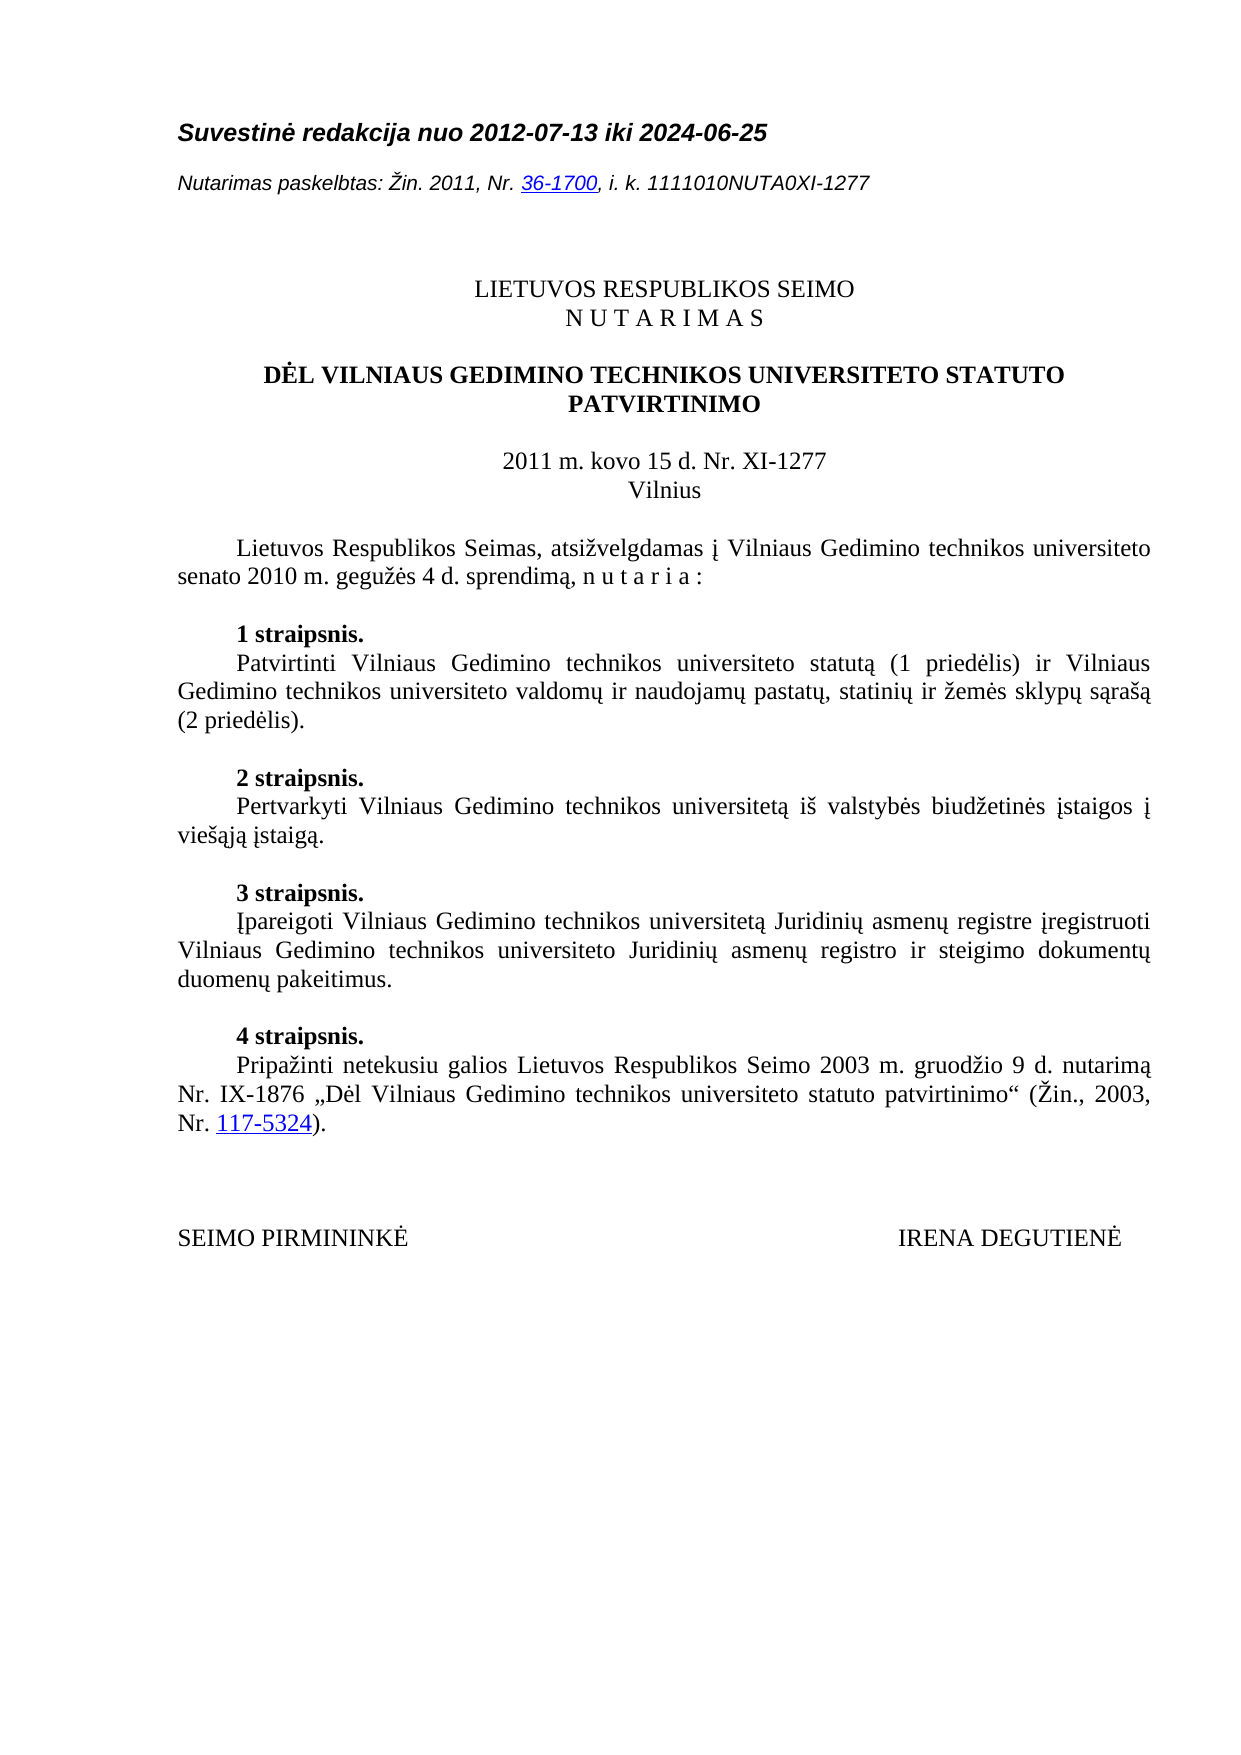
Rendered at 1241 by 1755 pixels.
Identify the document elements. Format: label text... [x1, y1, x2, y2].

text 2 straipsnis. [177, 763, 1152, 791]
text 4 straipsnis. [177, 1021, 1152, 1050]
text Pertvarkyti Vilniaus Gedimino technikos universitetą iš valstybės biudžetinės įstaigos į viešąją įstaigą. [177, 791, 1152, 849]
text LIETUVOS RESPUBLIKOS SEIMO [177, 274, 1152, 303]
text DĖL VILNIAUS GEDIMINO TECHNIKOS UNIVERSITETO STATUTO PATVIRTINIMO [177, 360, 1152, 418]
text Lietuvos Respublikos Seimas, atsižvelgdamas į Vilniaus Gedimino technikos universiteto senato 2010 m. gegužės 4 d. sprendimą, n u t a r i a : [177, 533, 1152, 590]
text Seimo Pirmininkė Irena Degutienė [177, 1223, 1152, 1251]
text 3 straipsnis. [177, 878, 1152, 906]
text Pripažinti netekusiu galios Lietuvos Respublikos Seimo 2003 m. gruodžio 9 d. nutarimą Nr. IX-1876 „Dėl Vilniaus Gedimino technikos universiteto statuto patvirtinimo“ (Žin., 2003, Nr. 117-5324). [177, 1050, 1152, 1136]
text Vilnius [177, 475, 1152, 504]
text Suvestinė redakcija nuo 2012-07-13 iki 2024-06-25 [177, 118, 1152, 147]
text Patvirtinti Vilniaus Gedimino technikos universiteto statutą (1 priedėlis) ir Vilniaus Gedimino technikos universiteto valdomų ir naudojamų pastatų, statinių ir žemės sklypų sąrašą (2 priedėlis). [177, 648, 1152, 734]
text Nutarimas paskelbtas: Žin. 2011, Nr. 36-1700, i. k. 1111010NUTA0XI-1277 [177, 171, 1152, 195]
text Įpareigoti Vilniaus Gedimino technikos universitetą Juridinių asmenų registre įregistruoti Vilniaus Gedimino technikos universiteto Juridinių asmenų registro ir steigimo dokumentų duomenų pakeitimus. [177, 906, 1152, 993]
text 2011 m. kovo 15 d. Nr. XI-1277 [177, 446, 1152, 475]
text N U T A R I M A S [177, 303, 1152, 331]
text 1 straipsnis. [177, 619, 1152, 648]
